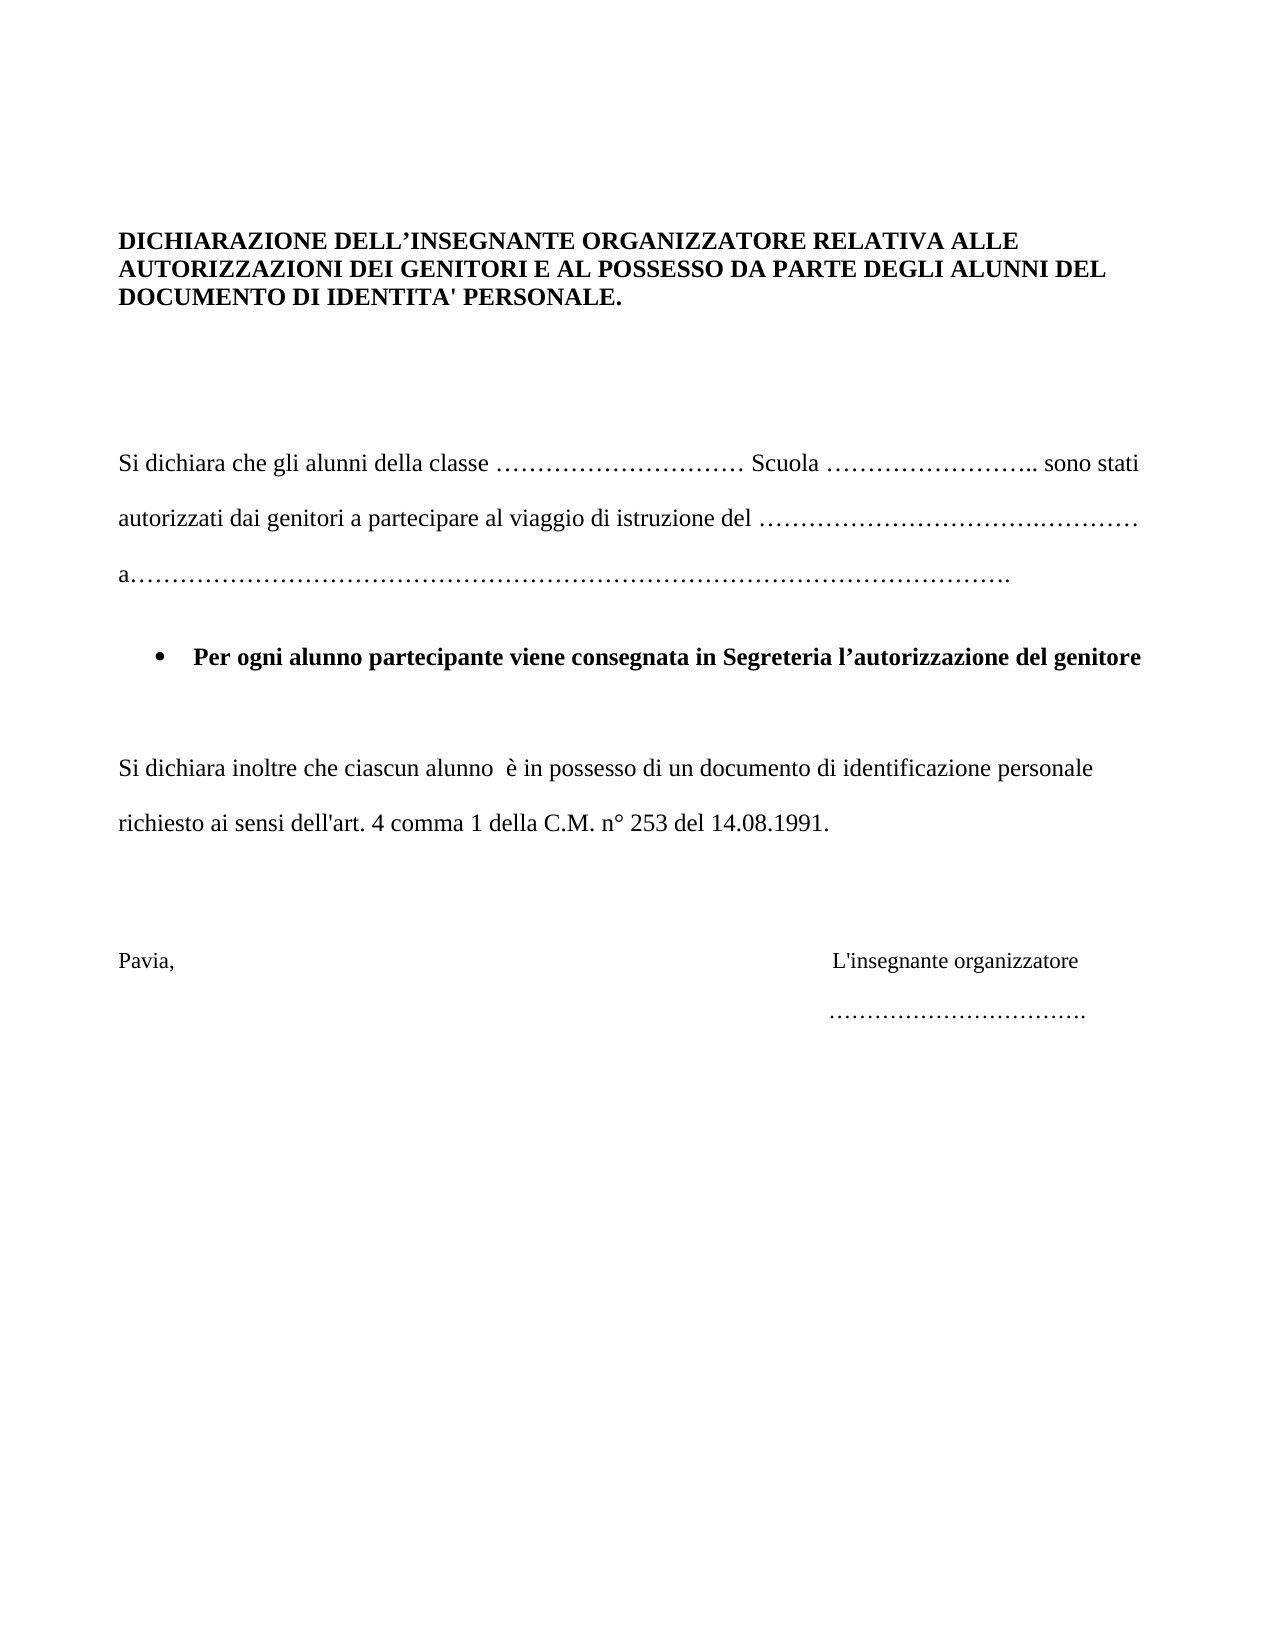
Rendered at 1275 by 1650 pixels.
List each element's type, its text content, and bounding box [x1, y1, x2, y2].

text DICHIARAZIONE DELL’INSEGNANTE ORGANIZZATORE RELATIVA ALLE AUTORIZZAZIONI DEI GENITORI E AL POSSESSO DA PARTE DEGLI ALUNNI DEL DOCUMENTO DI IDENTITA' PERSONALE. [118, 227, 1157, 310]
list Per ogni alunno partecipante viene consegnata in Segreteria l’autorizzazione del genitore [156, 643, 1157, 671]
text richiesto ai sensi dell'art. 4 comma 1 della C.M. n° 253 del 14.08.1991. [118, 809, 1157, 837]
text Pavia, L'insegnante organizzatore [118, 948, 1157, 973]
text ……………………………. [118, 998, 1157, 1024]
text autorizzati dai genitori a partecipare al viaggio di istruzione del …………………………….………… [118, 504, 1157, 532]
text a……………………………………………………………………………………………. [118, 560, 1157, 587]
text Si dichiara inoltre che ciascun alunno è in possesso di un documento di identificazione personale [118, 754, 1157, 781]
text Si dichiara che gli alunni della classe ………………………… Scuola …………………….. sono stati [118, 449, 1157, 477]
